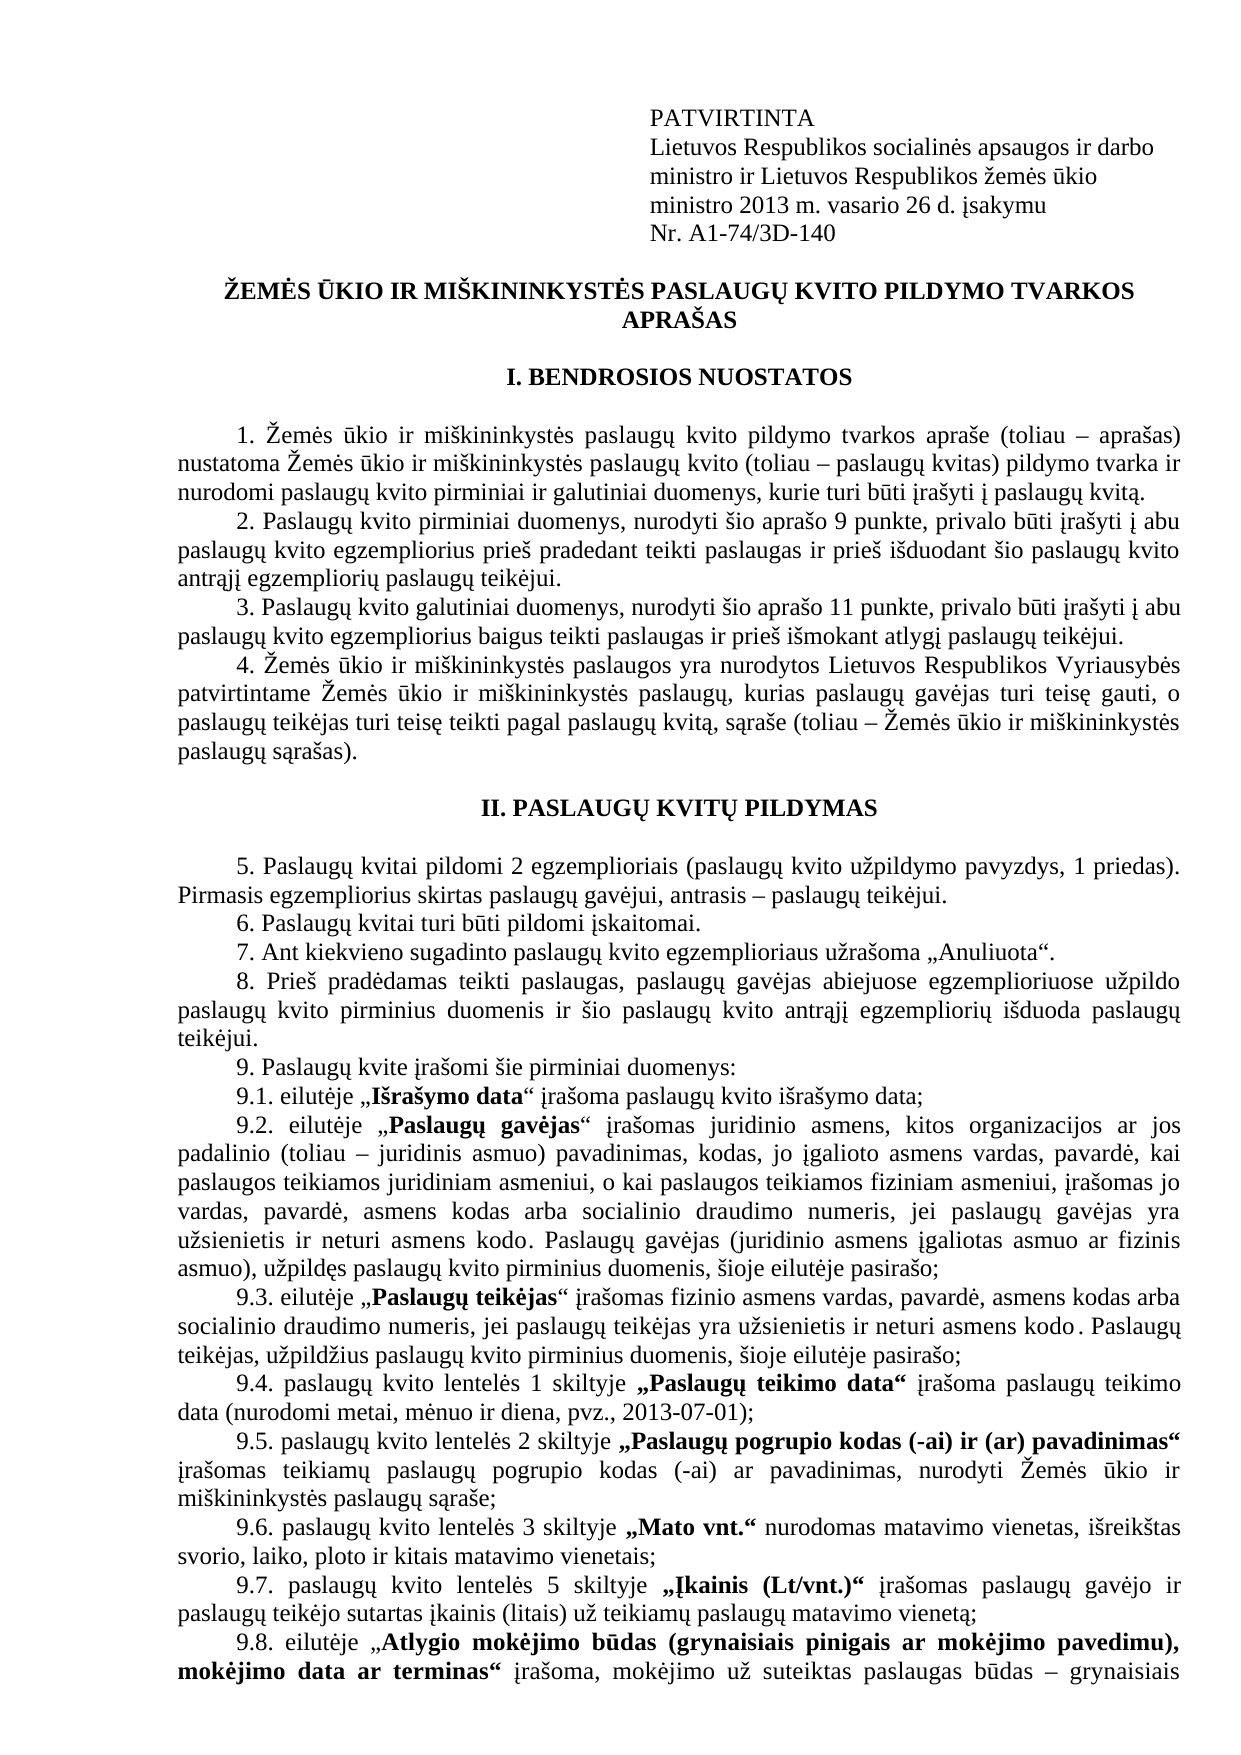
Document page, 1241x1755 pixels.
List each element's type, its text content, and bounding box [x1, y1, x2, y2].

text 6. Paslaugų kvitai turi būti pildomi įskaitomai. [177, 908, 1181, 937]
text Nr. A1-74/3D-140 [649, 218, 1181, 247]
text Lietuvos Respublikos socialinės apsaugos ir darbo [649, 132, 1181, 161]
text 9.7. paslaugų kvito lentelės 5 skiltyje „Įkainis (Lt/vnt.)“ įrašomas paslaugų gavėjo ir paslaugų teikėjo sutartas įkainis (litais) už teikiamų paslaugų matavimo vienetą; [177, 1570, 1181, 1627]
text 9.1. eilutėje „Išrašymo data“ įrašoma paslaugų kvito išrašymo data; [177, 1081, 1181, 1110]
text 9. Paslaugų kvite įrašomi šie pirminiai duomenys: [177, 1052, 1181, 1081]
text 4. Žemės ūkio ir miškininkystės paslaugos yra nurodytos Lietuvos Respublikos Vyriausybės patvirtintame Žemės ūkio ir miškininkystės paslaugų, kurias paslaugų gavėjas turi teisę gauti, o paslaugų teikėjas turi teisę teikti pagal paslaugų kvitą, sąraše (toliau – Žemės ūkio ir miškininkystės paslaugų sąrašas). [177, 650, 1181, 765]
text 8. Prieš pradėdamas teikti paslaugas, paslaugų gavėjas abiejuose egzemplioriuose užpildo paslaugų kvito pirminius duomenis ir šio paslaugų kvito antrąjį egzempliorių išduoda paslaugų teikėjui. [177, 966, 1181, 1052]
text I. BENDROSIOS NUOSTATOS [177, 362, 1181, 391]
text 9.5. paslaugų kvito lentelės 2 skiltyje „Paslaugų pogrupio kodas (-ai) ir (ar) pavadinimas“ įrašomas teikiamų paslaugų pogrupio kodas (-ai) ar pavadinimas, nurodyti Žemės ūkio ir miškininkystės paslaugų sąraše; [177, 1426, 1181, 1512]
text 7. Ant kiekvieno sugadinto paslaugų kvito egzemplioriaus užrašoma „Anuliuota“. [177, 937, 1181, 966]
text 2. Paslaugų kvito pirminiai duomenys, nurodyti šio aprašo 9 punkte, privalo būti įrašyti į abu paslaugų kvito egzempliorius prieš pradedant teikti paslaugas ir prieš išduodant šio paslaugų kvito antrąjį egzempliorių paslaugų teikėjui. [177, 506, 1181, 592]
text 1. Žemės ūkio ir miškininkystės paslaugų kvito pildymo tvarkos apraše (toliau – aprašas) nustatoma Žemės ūkio ir miškininkystės paslaugų kvito (toliau – paslaugų kvitas) pildymo tvarka ir nurodomi paslaugų kvito pirminiai ir galutiniai duomenys, kurie turi būti įrašyti į paslaugų kvitą. [177, 420, 1181, 506]
text 9.3. eilutėje „Paslaugų teikėjas“ įrašomas fizinio asmens vardas, pavardė, asmens kodas arba socialinio draudimo numeris, jei paslaugų teikėjas yra užsienietis ir neturi asmens kodo. Paslaugų teikėjas, užpildžius paslaugų kvito pirminius duomenis, šioje eilutėje pasirašo; [177, 1282, 1181, 1368]
text ministro 2013 m. vasario 26 d. įsakymu [649, 190, 1181, 218]
text 3. Paslaugų kvito galutiniai duomenys, nurodyti šio aprašo 11 punkte, privalo būti įrašyti į abu paslaugų kvito egzempliorius baigus teikti paslaugas ir prieš išmokant atlygį paslaugų teikėjui. [177, 592, 1181, 650]
text ministro ir Lietuvos Respublikos žemės ūkio [649, 161, 1181, 190]
text 5. Paslaugų kvitai pildomi 2 egzemplioriais (paslaugų kvito užpildymo pavyzdys, 1 priedas). Pirmasis egzempliorius skirtas paslaugų gavėjui, antrasis – paslaugų teikėjui. [177, 851, 1181, 908]
text II. PASLAUGŲ KVITŲ PILDYMAS [177, 793, 1181, 822]
text ŽEMĖS ŪKIO IR MIŠKININKYSTĖS PASLAUGŲ KVITO PILDYMO TVARKOS APRAŠAS [177, 276, 1181, 333]
text 9.2. eilutėje „Paslaugų gavėjas“ įrašomas juridinio asmens, kitos organizacijos ar jos padalinio (toliau – juridinis asmuo) pavadinimas, kodas, jo įgalioto asmens vardas, pavardė, kai paslaugos teikiamos juridiniam asmeniui, o kai paslaugos teikiamos fiziniam asmeniui, įrašomas jo vardas, pavardė, asmens kodas arba socialinio draudimo numeris, jei paslaugų gavėjas yra užsienietis ir neturi asmens kodo. Paslaugų gavėjas (juridinio asmens įgaliotas asmuo ar fizinis asmuo), užpildęs paslaugų kvito pirminius duomenis, šioje eilutėje pasirašo; [177, 1110, 1181, 1282]
text 9.8. eilutėje „Atlygio mokėjimo būdas (grynaisiais pinigais ar mokėjimo pavedimu), mokėjimo data ar terminas“ įrašoma, mokėjimo už suteiktas paslaugas būdas – grynaisiais [177, 1627, 1181, 1685]
text 9.4. paslaugų kvito lentelės 1 skiltyje „Paslaugų teikimo data“ įrašoma paslaugų teikimo data (nurodomi metai, mėnuo ir diena, pvz., 2013-07-01); [177, 1368, 1181, 1426]
text 9.6. paslaugų kvito lentelės 3 skiltyje „Mato vnt.“ nurodomas matavimo vienetas, išreikštas svorio, laiko, ploto ir kitais matavimo vienetais; [177, 1512, 1181, 1570]
text PATVIRTINTA [649, 103, 1181, 132]
